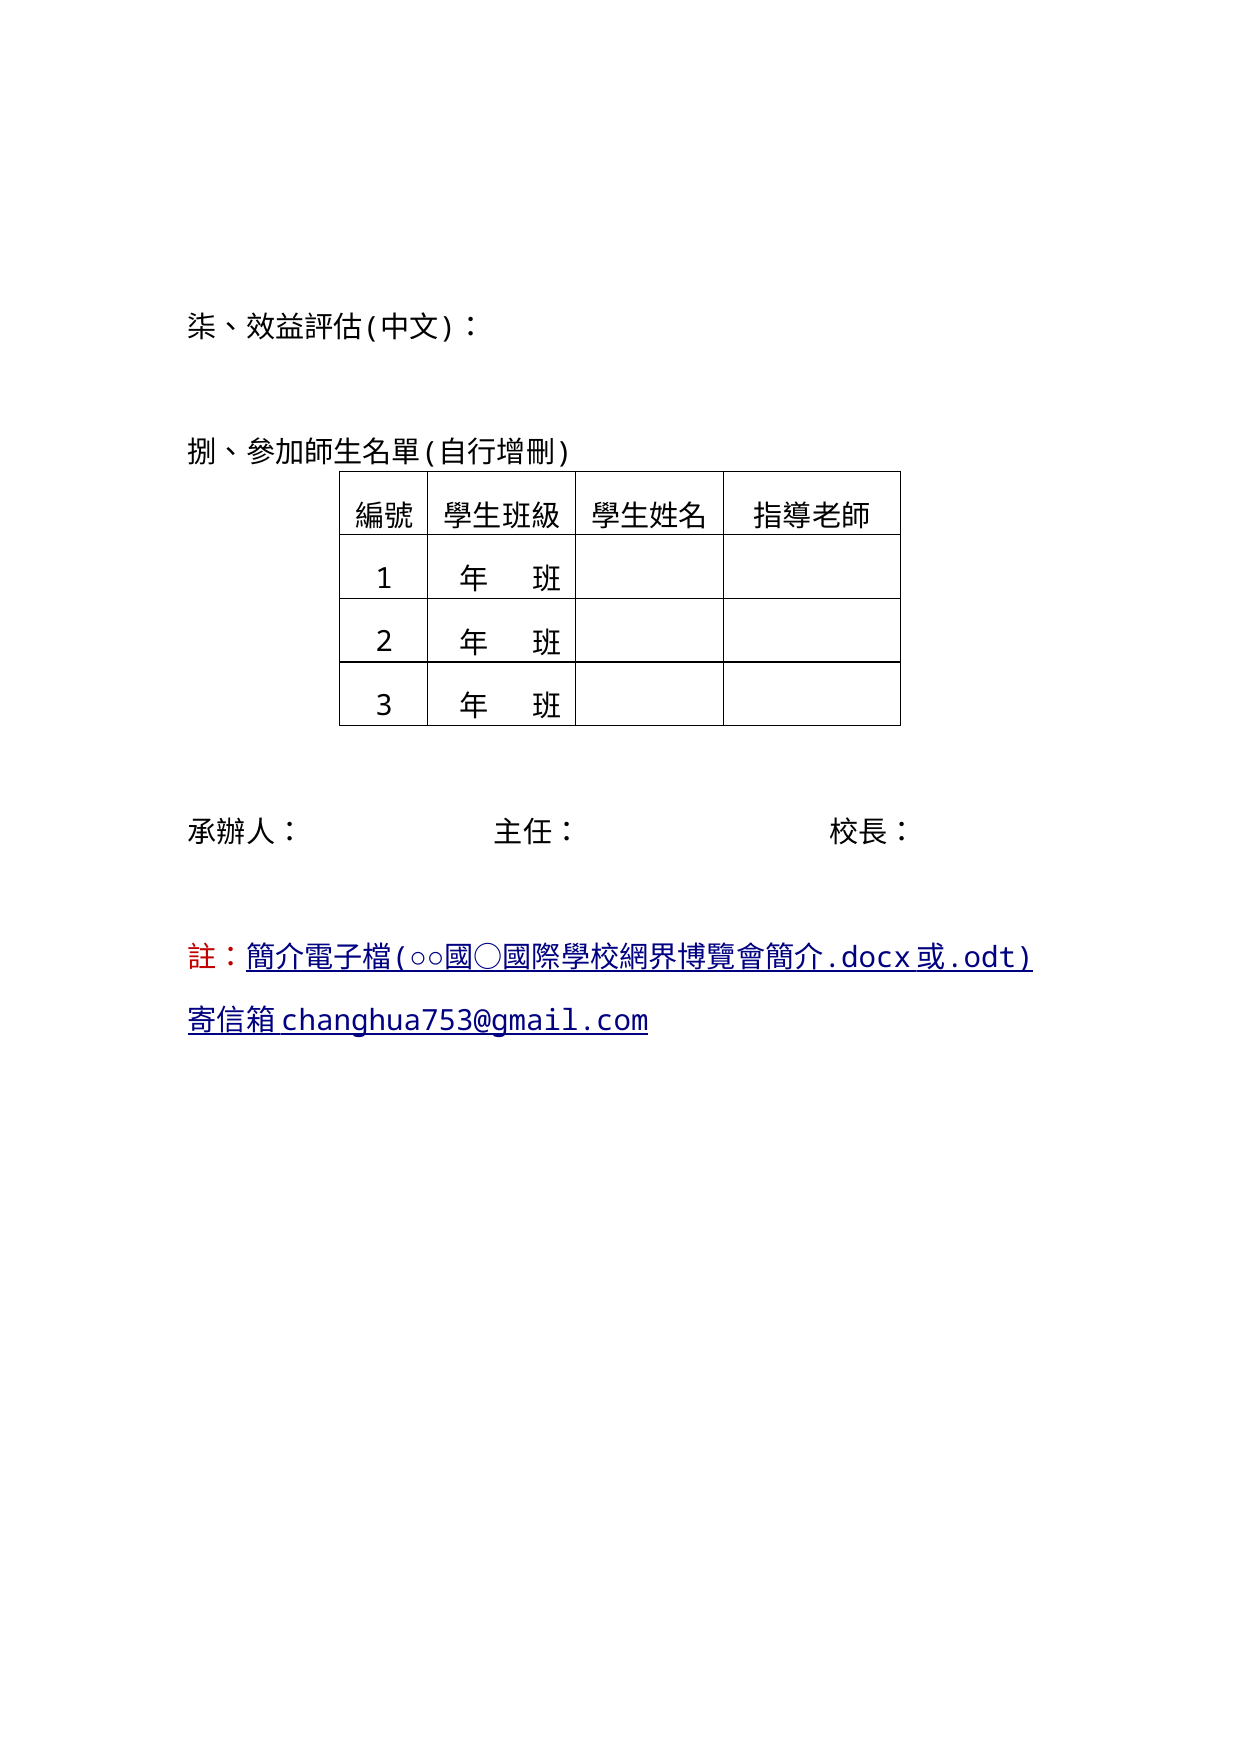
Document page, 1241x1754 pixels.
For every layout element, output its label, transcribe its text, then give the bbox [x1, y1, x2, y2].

text 捌、參加師生名單(自行增刪) [187, 408, 1053, 471]
table_cell 年 班 [428, 599, 575, 661]
table_cell 1 [340, 535, 427, 598]
text 柒、效益評估(中文)： [187, 283, 1053, 346]
table_cell 年 班 [428, 535, 575, 598]
table_cell 3 [340, 663, 427, 725]
table_cell [576, 663, 723, 725]
table_header 編號 [340, 472, 427, 534]
text 註：簡介電子檔(○○國○國際學校網界博覽會簡介.docx或.odt)寄信箱changhua753@gmail.com [187, 913, 1053, 1038]
table_header 學生姓名 [576, 472, 723, 534]
table_header 學生班級 [428, 472, 575, 534]
table_cell [724, 535, 900, 598]
table_cell [724, 663, 900, 725]
table_cell 年 班 [428, 663, 575, 725]
table_cell [576, 535, 723, 598]
text 承辦人： 主任： 校長： [187, 788, 1053, 851]
table_header 指導老師 [724, 472, 900, 534]
table_cell [724, 599, 900, 661]
table_cell [576, 599, 723, 661]
table_cell 2 [340, 599, 427, 661]
